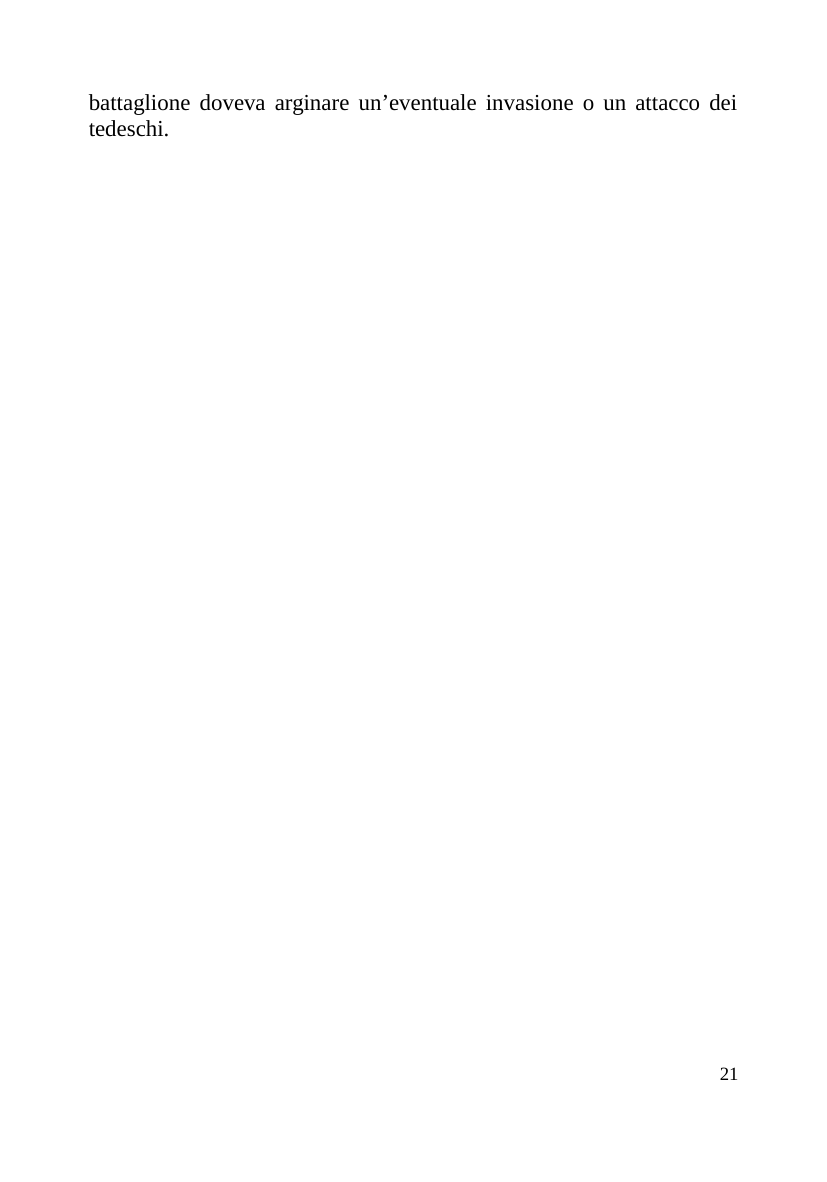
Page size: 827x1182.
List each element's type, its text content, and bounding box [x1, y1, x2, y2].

text battaglione doveva arginare un’eventuale invasione o un attacco dei tedeschi. [88, 88, 738, 141]
